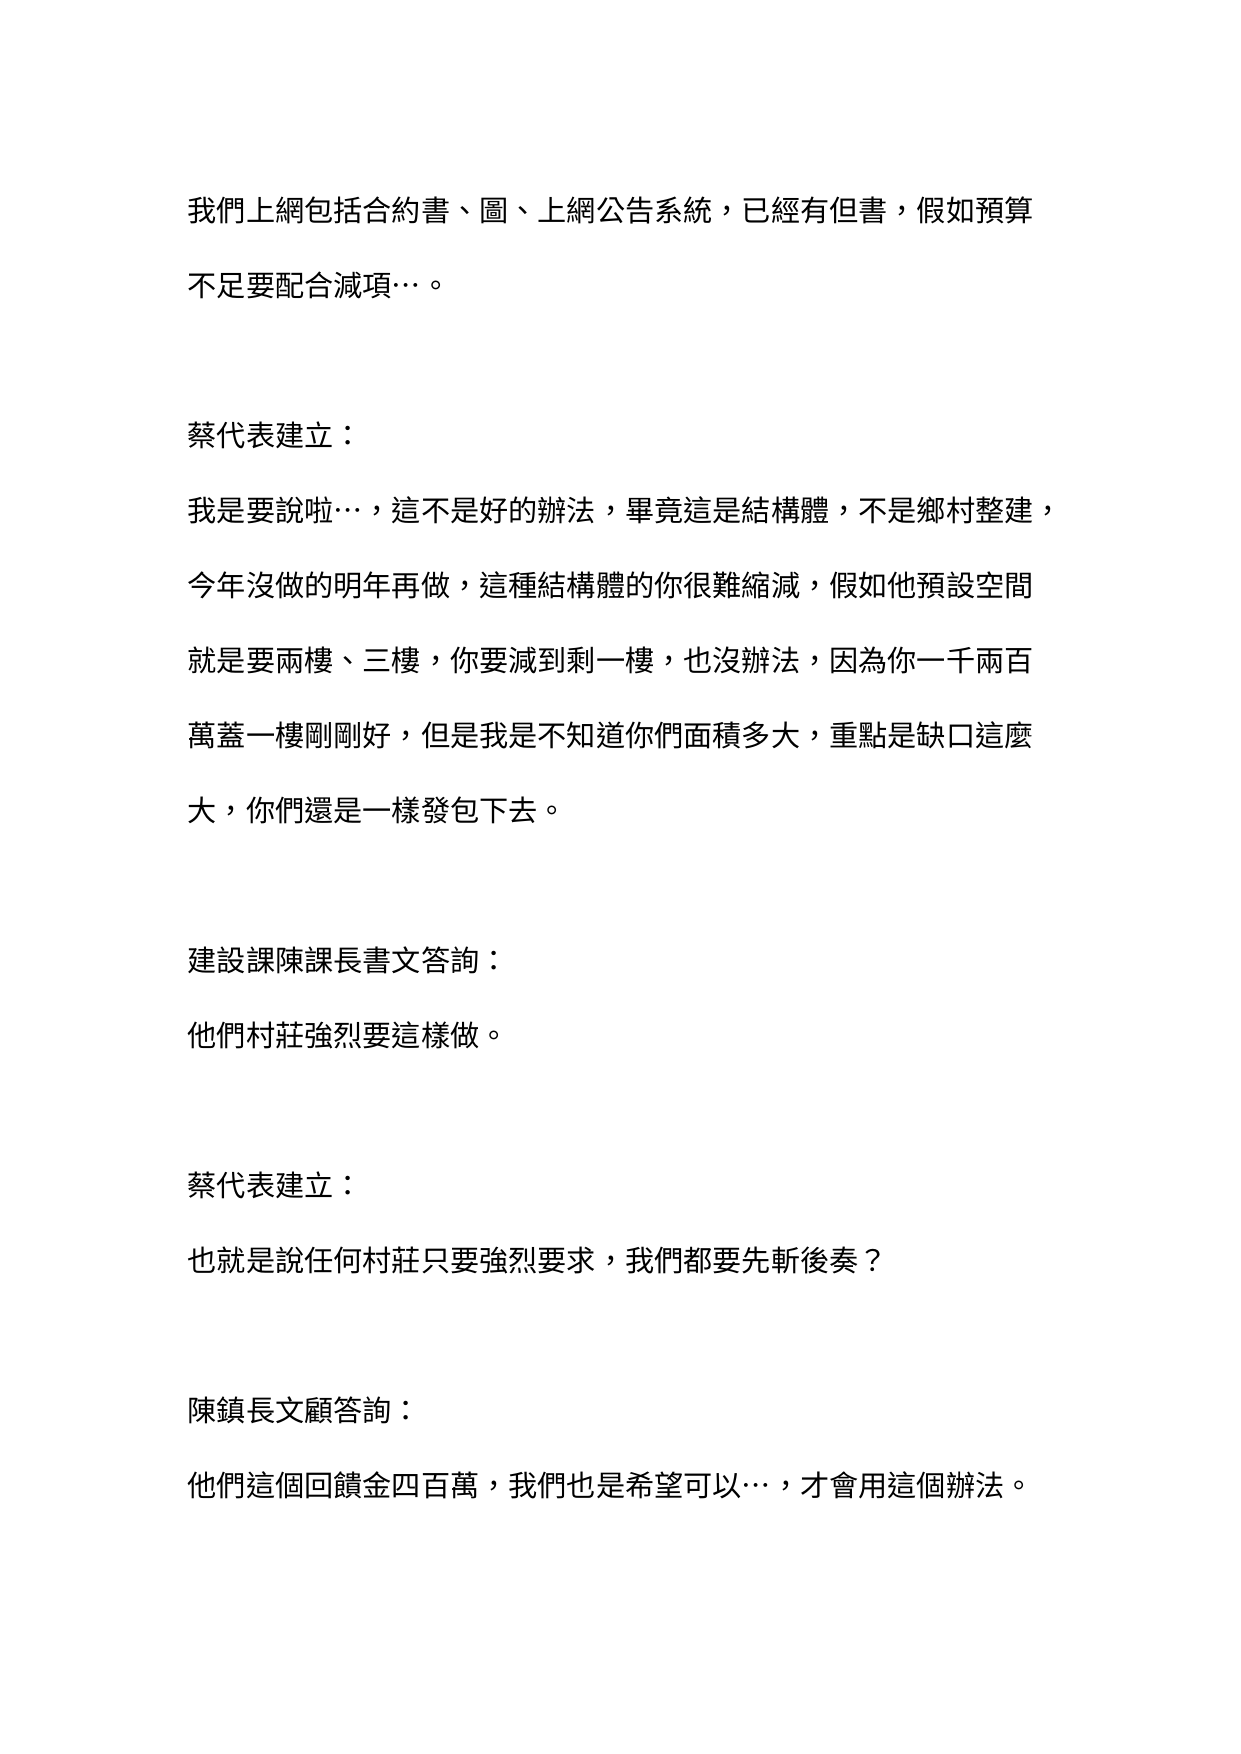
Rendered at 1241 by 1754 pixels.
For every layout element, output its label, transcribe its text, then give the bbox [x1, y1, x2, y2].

text 我是要說啦…，這不是好的辦法，畢竟這是結構體，不是鄉村整建，今年沒做的明年再做，這種結構體的你很難縮減，假如他預設空間就是要兩樓、三樓，你要減到剩一樓，也沒辦法，因為你一千兩百萬蓋一樓剛剛好，但是我是不知道你們面積多大，重點是缺口這麼大，你們還是一樣發包下去。 [187, 464, 1053, 839]
text 我們上網包括合約書、圖、上網公告系統，已經有但書，假如預算不足要配合減項…。 [187, 164, 1053, 314]
text 也就是說任何村莊只要強烈要求，我們都要先斬後奏？ [187, 1214, 1053, 1289]
text 蔡代表建立： [187, 389, 1053, 464]
text 陳鎮長文顧答詢： [187, 1364, 1053, 1439]
text 蔡代表建立： [187, 1139, 1053, 1214]
text 他們這個回饋金四百萬，我們也是希望可以…，才會用這個辦法。 [187, 1439, 1053, 1514]
text 他們村莊強烈要這樣做。 [187, 989, 1053, 1064]
text 建設課陳課長書文答詢： [187, 914, 1053, 989]
